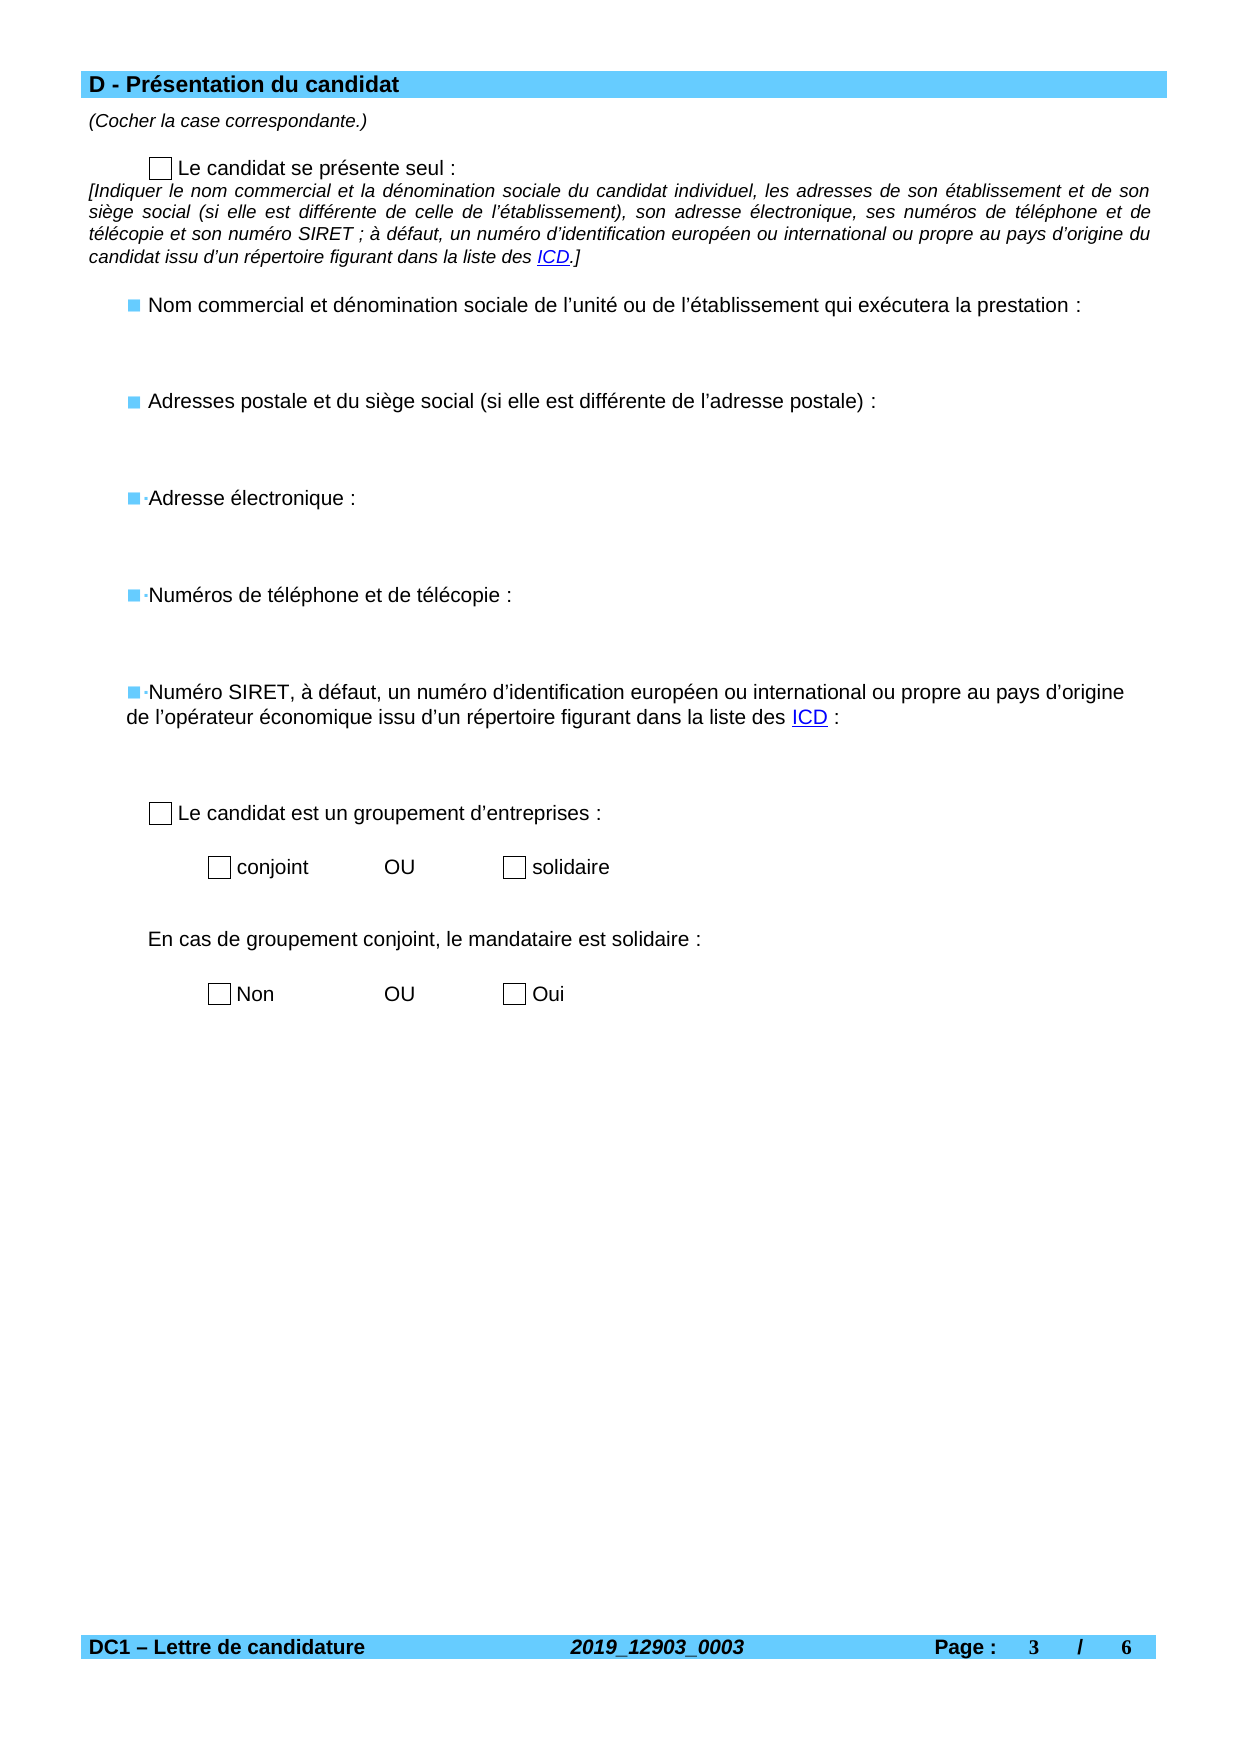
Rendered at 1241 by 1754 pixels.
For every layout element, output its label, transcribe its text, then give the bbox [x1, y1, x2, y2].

table_header D - Présentation du candidat [81, 71, 1167, 98]
text [Indiquer le nom commercial et la dénomination sociale du candidat individuel, les adresses de son établissement et de son siège social (si elle est différente de celle de l’établissement), son adresse électronique, ses numéros de téléphone et de télécopie et son numéro SIRET ; à défaut, un numéro d’identification européen ou international ou propre au pays d’origine du candidat issu d’un répertoire figurant dans la liste des ICD.] [89, 180, 1152, 268]
text (Cocher la case correspondante.) [89, 110, 1152, 132]
text Numéro SIRET, à défaut, un numéro d’identification européen ou international ou propre au pays d’origine de l’opérateur économique issu d’un répertoire figurant dans la liste des ICD : [126, 680, 1152, 729]
text Adresse électronique : [126, 486, 1152, 511]
text Non OU Oui [148, 981, 1152, 1006]
text  Adresses postale et du siège social (si elle est différente de l’adresse postale) : [126, 389, 1152, 414]
text Numéros de téléphone et de télécopie : [126, 583, 1152, 608]
text  Nom commercial et dénomination sociale de l’unité ou de l’établissement qui exécutera la prestation : [126, 292, 1152, 317]
text conjoint OU solidaire [148, 855, 1152, 879]
text Le candidat est un groupement d’entreprises : [89, 801, 1152, 825]
text Le candidat se présente seul : [148, 156, 1152, 180]
text En cas de groupement conjoint, le mandataire est solidaire : [89, 927, 1152, 951]
